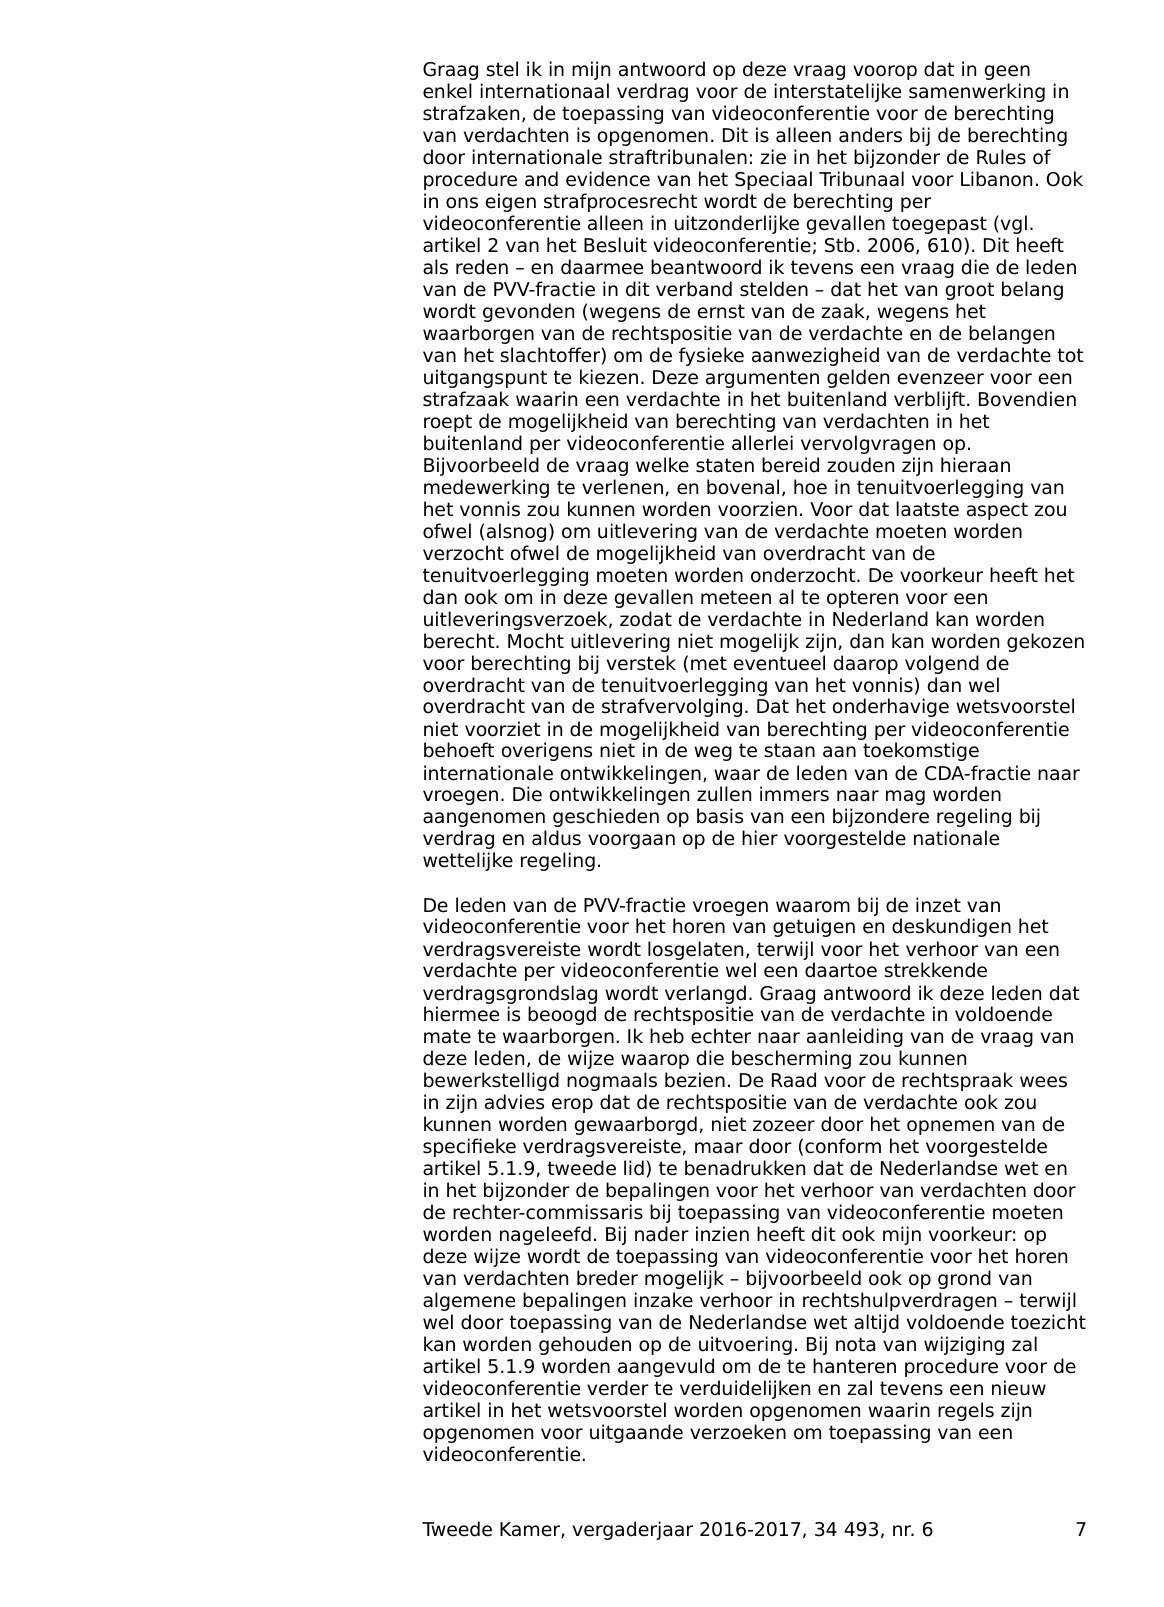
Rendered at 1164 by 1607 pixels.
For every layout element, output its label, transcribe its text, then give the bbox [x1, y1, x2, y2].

text De leden van de PVV-fractie vroegen waarom bij de inzet van videoconferentie voor het horen van getuigen en deskundigen het verdragsvereiste wordt losgelaten, terwijl voor het verhoor van een verdachte per videoconferentie wel een daartoe strekkende verdragsgrondslag wordt verlangd. Graag antwoord ik deze leden dat hiermee is beoogd de rechtspositie van de verdachte in voldoende mate te waarborgen. Ik heb echter naar aanleiding van de vraag van deze leden, de wijze waarop die bescherming zou kunnen bewerkstelligd nogmaals bezien. De Raad voor de rechtspraak wees in zijn advies erop dat de rechtspositie van de verdachte ook zou kunnen worden gewaarborgd, niet zozeer door het opnemen van de specifieke verdragsvereiste, maar door (conform het voorgestelde artikel 5.1.9, tweede lid) te benadrukken dat de Nederlandse wet en in het bijzonder de bepalingen voor het verhoor van verdachten door de rechter-commissaris bij toepassing van videoconferentie moeten worden nageleefd. Bij nader inzien heeft dit ook mijn voorkeur: op deze wijze wordt de toepassing van videoconferentie voor het horen van verdachten breder mogelijk – bijvoorbeeld ook op grond van algemene bepalingen inzake verhoor in rechtshulpverdragen – terwijl wel door toepassing van de Nederlandse wet altijd voldoende toezicht kan worden gehouden op de uitvoering. Bij nota van wijziging zal artikel 5.1.9 worden aangevuld om de te hanteren procedure voor de videoconferentie verder te verduidelijken en zal tevens een nieuw artikel in het wetsvoorstel worden opgenomen waarin regels zijn opgenomen voor uitgaande verzoeken om toepassing van een videoconferentie. [422, 894, 1087, 1466]
text Graag stel ik in mijn antwoord op deze vraag voorop dat in geen enkel internationaal verdrag voor de interstatelijke samenwerking in strafzaken, de toepassing van videoconferentie voor de berechting van verdachten is opgenomen. Dit is alleen anders bij de berechting door internationale straftribunalen: zie in het bijzonder de Rules of procedure and evidence van het Speciaal Tribunaal voor Libanon. Ook in ons eigen strafprocesrecht wordt de berechting per videoconferentie alleen in uitzonderlijke gevallen toegepast (vgl. artikel 2 van het Besluit videoconferentie; Stb. 2006, 610). Dit heeft als reden – en daarmee beantwoord ik tevens een vraag die de leden van de PVV-fractie in dit verband stelden – dat het van groot belang wordt gevonden (wegens de ernst van de zaak, wegens het waarborgen van de rechtspositie van de verdachte en de belangen van het slachtoffer) om de fysieke aanwezigheid van de verdachte tot uitgangspunt te kiezen. Deze argumenten gelden evenzeer voor een strafzaak waarin een verdachte in het buitenland verblijft. Bovendien roept de mogelijkheid van berechting van verdachten in het buitenland per videoconferentie allerlei vervolgvragen op. Bijvoorbeeld de vraag welke staten bereid zouden zijn hieraan medewerking te verlenen, en bovenal, hoe in tenuitvoerlegging van het vonnis zou kunnen worden voorzien. Voor dat laatste aspect zou ofwel (alsnog) om uitlevering van de verdachte moeten worden verzocht ofwel de mogelijkheid van overdracht van de tenuitvoerlegging moeten worden onderzocht. De voorkeur heeft het dan ook om in deze gevallen meteen al te opteren voor een uitleveringsverzoek, zodat de verdachte in Nederland kan worden berecht. Mocht uitlevering niet mogelijk zijn, dan kan worden gekozen voor berechting bij verstek (met eventueel daarop volgend de overdracht van de tenuitvoerlegging van het vonnis) dan wel overdracht van de strafvervolging. Dat het onderhavige wetsvoorstel niet voorziet in de mogelijkheid van berechting per videoconferentie behoeft overigens niet in de weg te staan aan toekomstige internationale ontwikkelingen, waar de leden van de CDA-fractie naar vroegen. Die ontwikkelingen zullen immers naar mag worden aangenomen geschieden op basis van een bijzondere regeling bij verdrag en aldus voorgaan op de hier voorgestelde nationale wettelijke regeling. [422, 59, 1087, 872]
